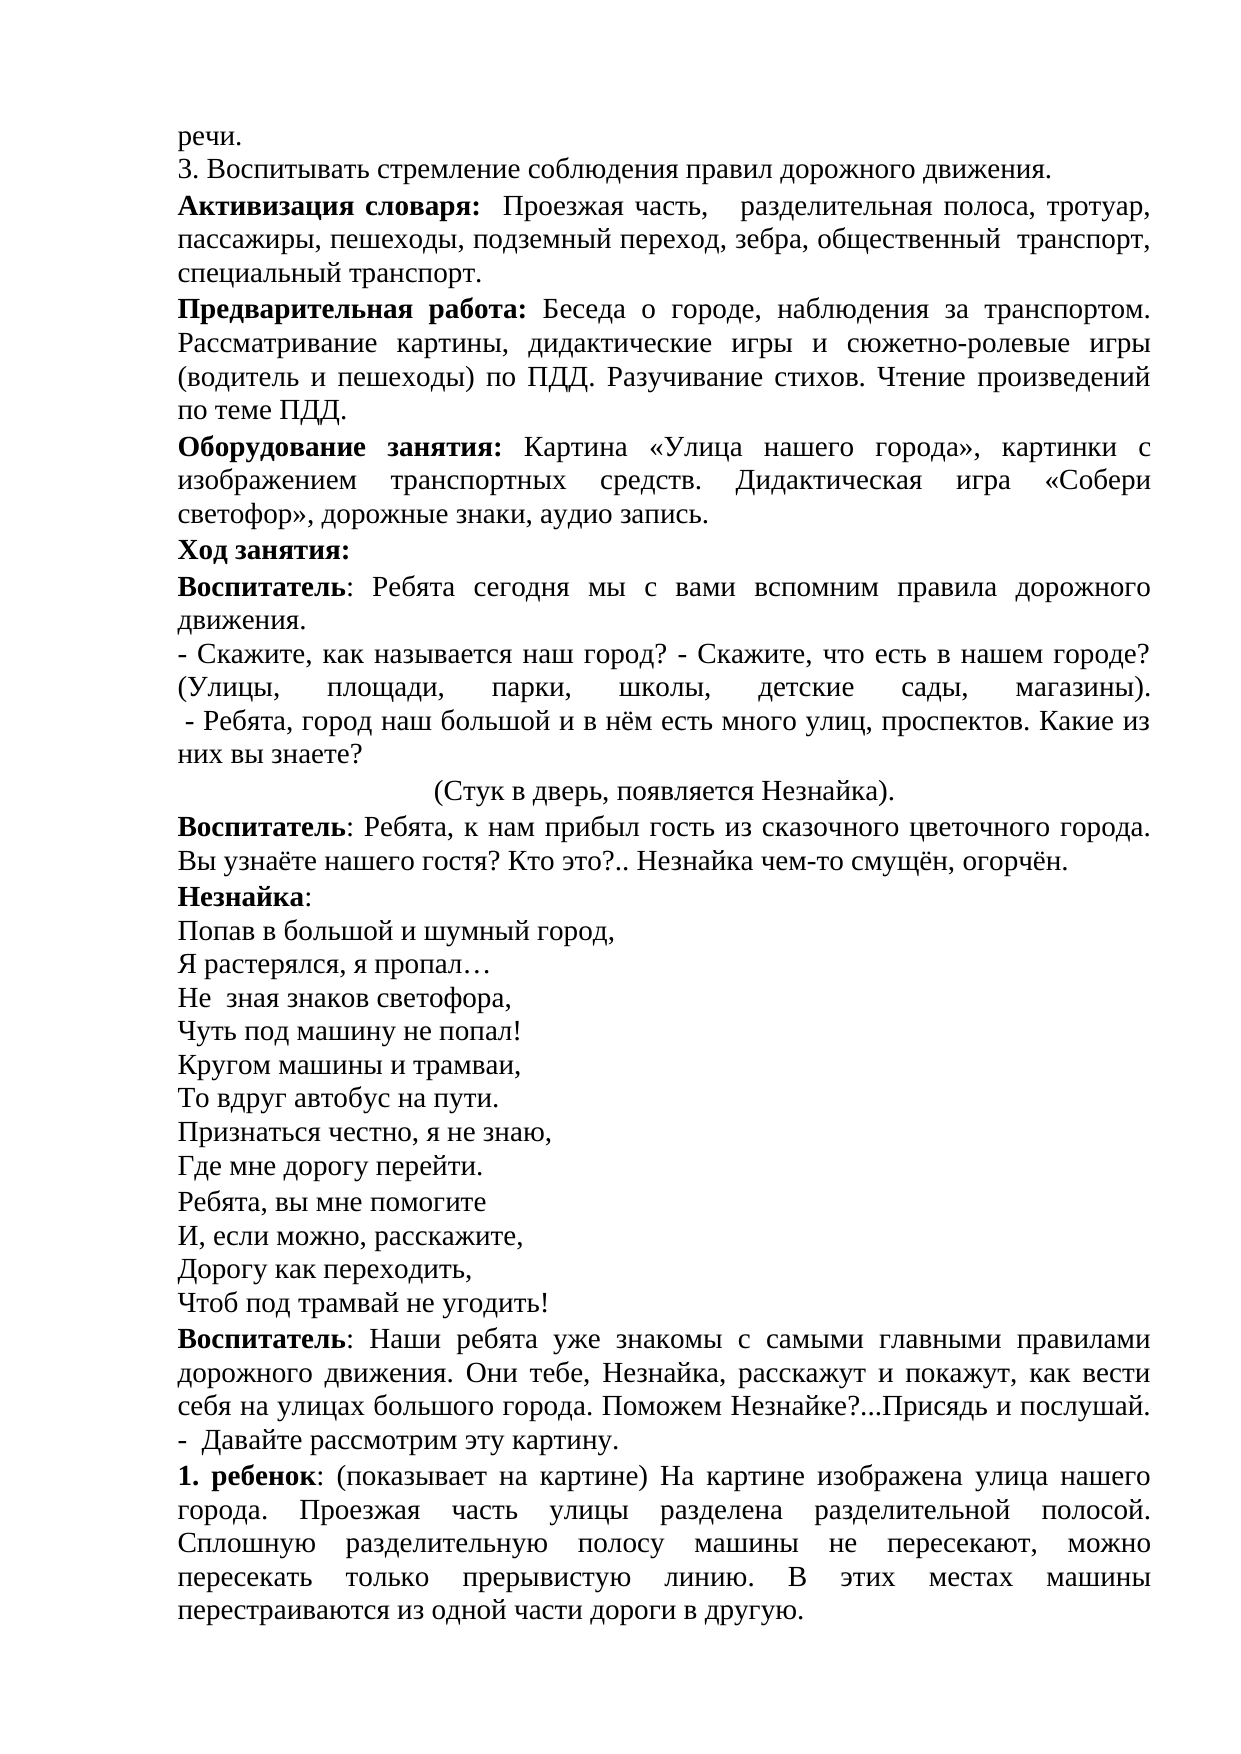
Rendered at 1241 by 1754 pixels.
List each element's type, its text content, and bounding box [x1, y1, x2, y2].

text Предварительная работа: Беседа о городе, наблюдения за транспортом. Рассматривание картины, дидактические игры и сюжетно-ролевые игры (водитель и пешеходы) по ПДД. Разучивание стихов. Чтение произведений по теме ПДД. [177, 292, 1152, 426]
text Оборудование занятия: Картина «Улица нашего города», картинки с изображением транспортных средств. Дидактическая игра «Собери светофор», дорожные знаки, аудио запись. [177, 429, 1152, 529]
text 1. ребенок: (показывает на картине) На картине изображена улица нашего города. Проезжая часть улицы разделена разделительной полосой. Сплошную разделительную полосу машины не пересекают, можно пересекать только прерывистую линию. В этих местах машины перестраиваются из одной части дороги в другую. [177, 1458, 1152, 1626]
text речи. 3. Воспитывать стремление соблюдения правил дорожного движения. [177, 118, 1152, 185]
text Ход занятия: [177, 532, 1152, 566]
text Воспитатель: Наши ребята уже знакомы с самыми главными правилами дорожного движения. Они тебе, Незнайка, расскажут и покажут, как вести себя на улицах большого города. Поможем Незнайке?...Присядь и послушай. - Давайте рассмотрим эту картину. [177, 1321, 1152, 1455]
text (Стук в дверь, появляется Незнайка). [177, 773, 1152, 806]
text Ребята, вы мне помогите И, если можно, расскажите, Дорогу как переходить, Чтоб под трамвай не угодить! [177, 1184, 1152, 1318]
text Воспитатель: Ребята, к нам прибыл гость из сказочного цветочного города. Вы узнаёте нашего гостя? Кто это?.. Незнайка чем-то смущён, огорчён. [177, 809, 1152, 876]
text Активизация словаря: Проезжая часть, разделительная полоса, тротуар, пассажиры, пешеходы, подземный переход, зебра, общественный транспорт, специальный транспорт. [177, 188, 1152, 289]
text Воспитатель: Ребята сегодня мы с вами вспомним правила дорожного движения. - Скажите, как называется наш город? - Скажите, что есть в нашем городе? (Улицы, площади, парки, школы, детские сады, магазины). - Ребята, город наш большой и в нём есть много улиц, проспектов. Какие из них вы знаете? [177, 569, 1152, 770]
text Незнайка: Попав в большой и шумный город, Я растерялся, я пропал… Не зная знаков светофора, Чуть под машину не попал! Кругом машины и трамваи, То вдруг автобус на пути. Признаться честно, я не знаю, Где мне дорогу перейти. [177, 879, 1152, 1181]
